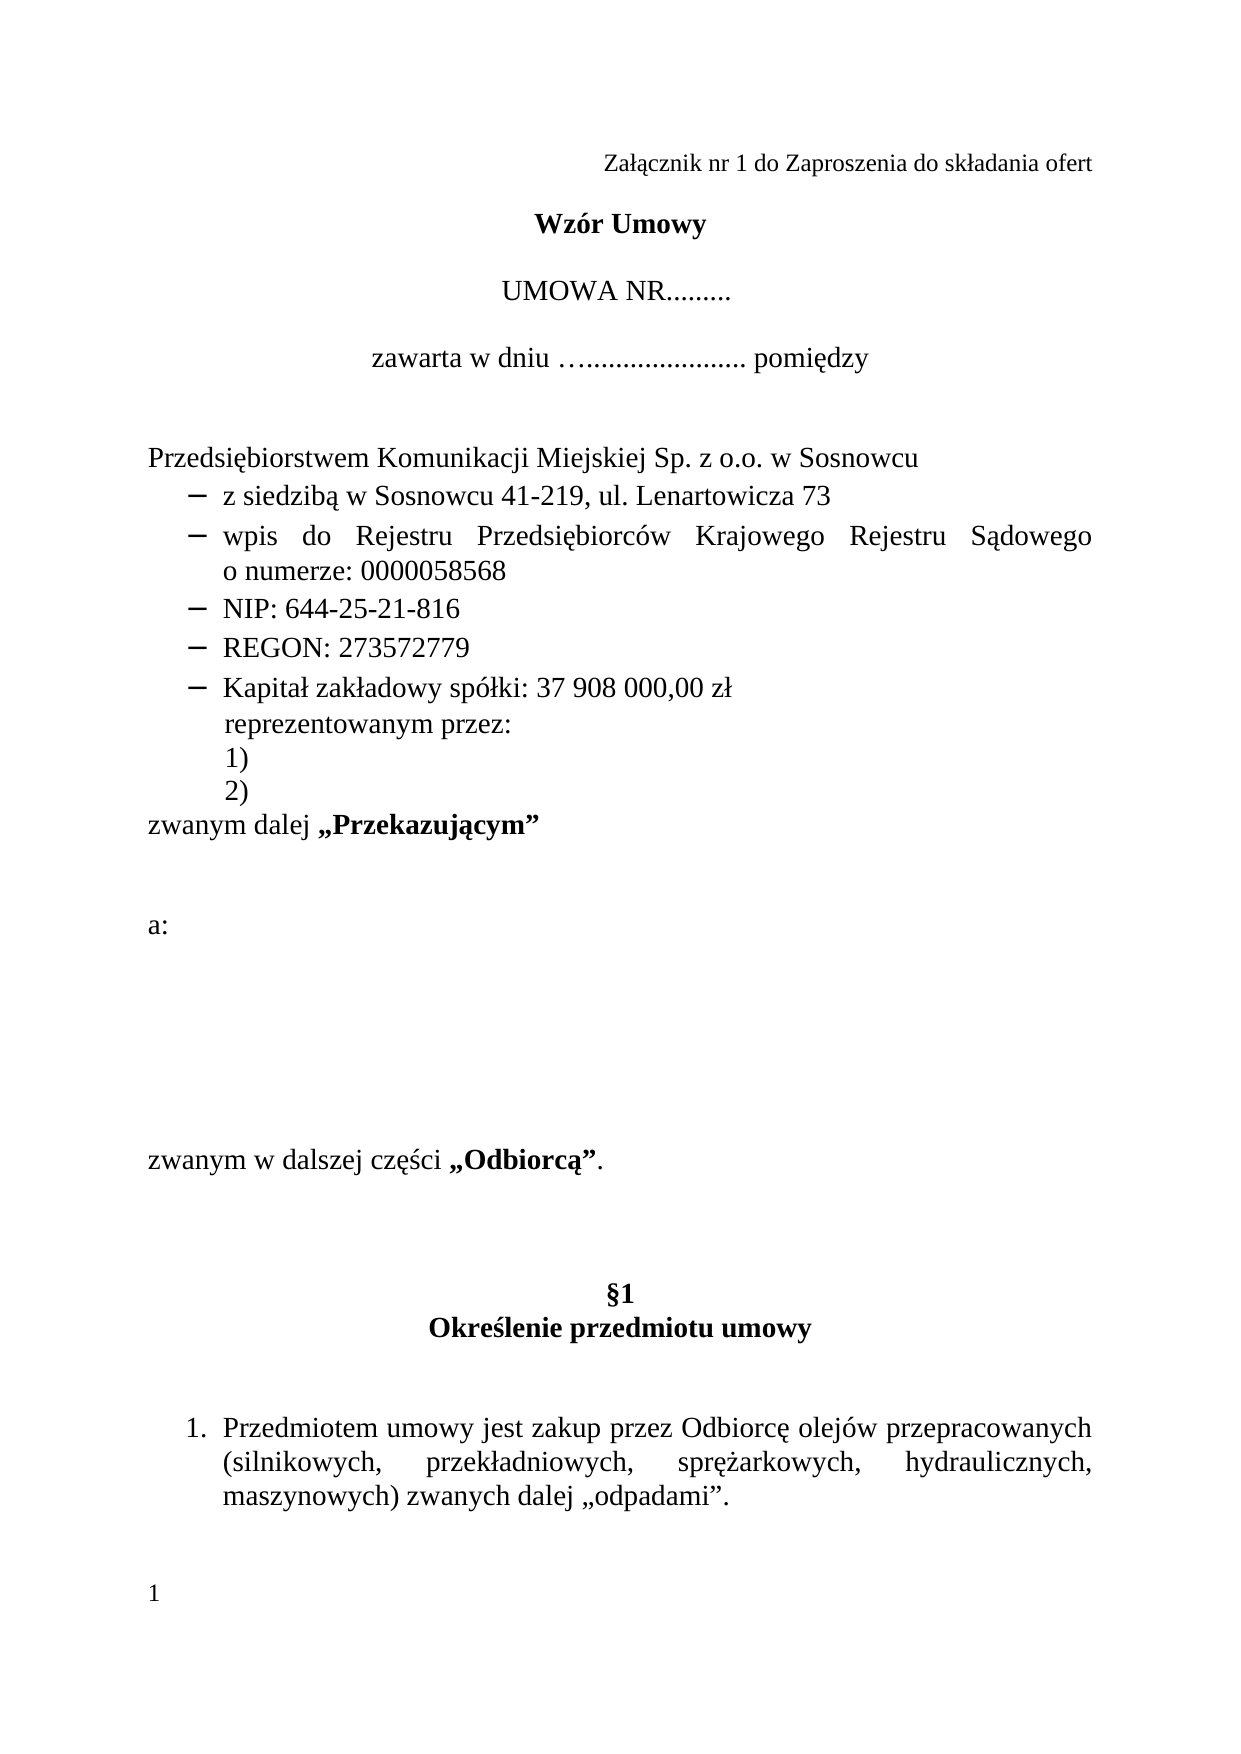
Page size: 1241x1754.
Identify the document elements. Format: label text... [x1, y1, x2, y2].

list NIP: 644-25-21-816 [185, 587, 1093, 627]
text UMOWA NR......... [148, 273, 1093, 306]
text 2) inż. Piotra Drabka – Prokurenta [148, 773, 1093, 807]
text Przedsiębiorstwem Komunikacji Miejskiej Sp. z o.o. w Sosnowcu [148, 441, 1093, 474]
list Przedmiotem umowy jest zakup przez Odbiorcę olejów przepracowanych (silnikowych, przekładniowych, sprężarkowych, hydraulicznych, maszynowych) zwanych dalej „odpadami”. [185, 1411, 1093, 1511]
text zawarta w dniu …...................... pomiędzy [148, 340, 1093, 373]
text Określenie przedmiotu umowy [148, 1310, 1093, 1343]
text Wzór Umowy [148, 206, 1093, 239]
text Krzysztofem Bonieckim – Właścicielem Przedsiębiorstwa Wielobranżowego ROBAC, z siedzibą w Bydgoszczy przy ul. Błękitnej 6, wpisanego do ewidencji gospodarczej prowadzonej przez Urząd Miasta w Bydgoszczy pod numerem ewidencyjnym 45352, posiadającym NIP 953-101-16-56, REGON 091195990 [148, 1008, 1093, 1142]
text §1 [148, 1276, 1093, 1310]
list Kapitał zakładowy spółki: 37 908 000,00 zł [185, 666, 1093, 706]
text 1) mgr Marka Pikułę – Prezesa Zarządu [148, 740, 1093, 773]
text zwanym dalej „Przekazującym” [148, 807, 1093, 840]
text a: [148, 907, 1093, 941]
text reprezentowanym przez: [148, 706, 1093, 740]
list z siedzibą w Sosnowcu 41-219, ul. Lenartowicza 73 [185, 474, 1093, 514]
list wpis do Rejestru Przedsiębiorców Krajowego Rejestru Sądowego o numerze: 0000058568 [185, 514, 1093, 587]
list REGON: 273572779 [185, 627, 1093, 666]
text zwanym w dalszej części „Odbiorcą”. [148, 1142, 1093, 1176]
